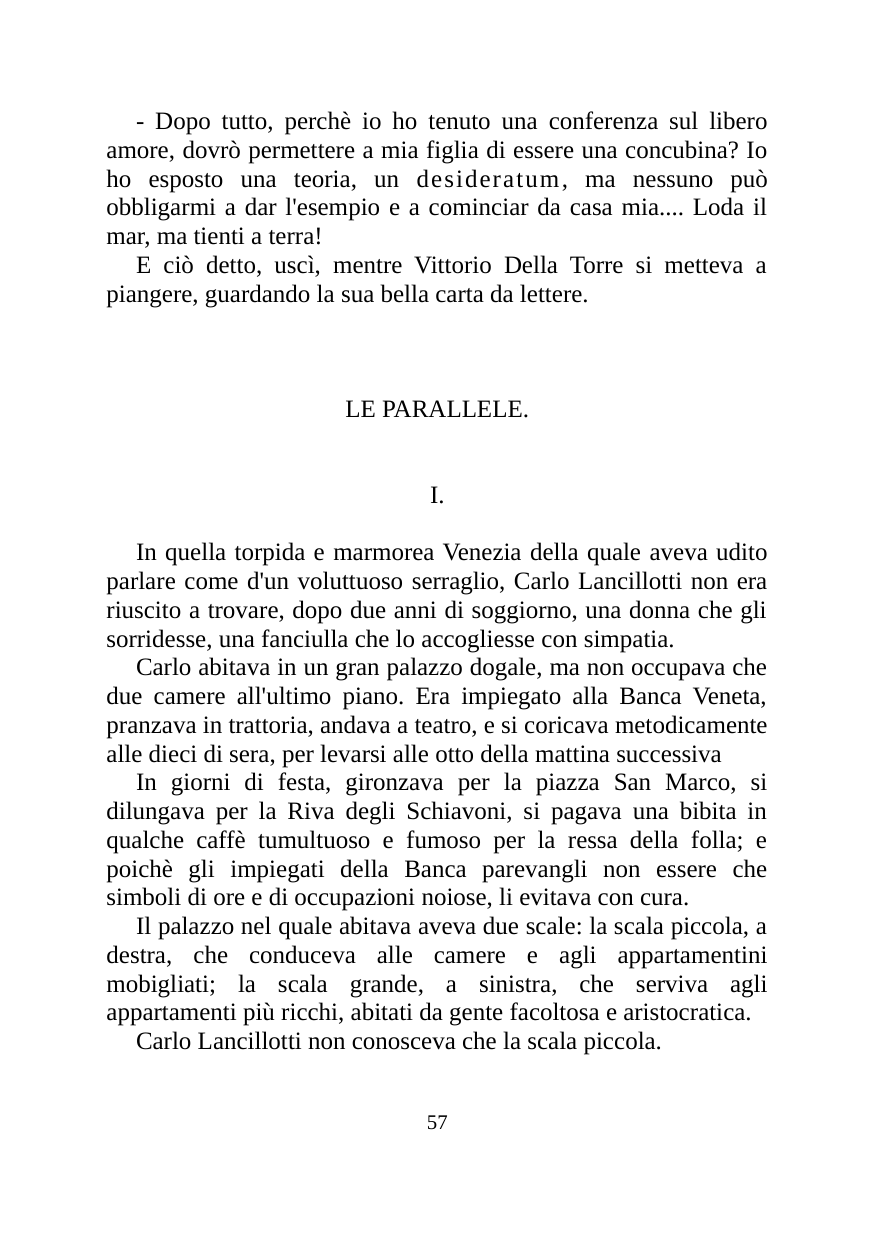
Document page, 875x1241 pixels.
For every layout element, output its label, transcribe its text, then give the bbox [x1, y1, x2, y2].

text Il palazzo nel quale abitava aveva due scale: la scala piccola, a destra, che conduceva alle camere e agli appartamentini mobigliati; la scala grande, a sinistra, che serviva agli appartamenti più ricchi, abitati da gente facoltosa e aristocratica. [106, 911, 768, 1026]
text I. [106, 480, 768, 509]
text LE PARALLELE. [106, 394, 768, 422]
text In quella torpida e marmorea Venezia della quale aveva udito parlare come d'un voluttuoso serraglio, Carlo Lancillotti non era riuscito a trovare, dopo due anni di soggiorno, una donna che gli sorridesse, una fanciulla che lo accogliesse con simpatia. [106, 537, 768, 652]
text E ciò detto, uscì, mentre Vittorio Della Torre si metteva a piangere, guardando la sua bella carta da lettere. [106, 250, 768, 307]
text In giorni di festa, gironzava per la piazza San Marco, si dilungava per la Riva degli Schiavoni, si pagava una bibita in qualche caffè tumultuoso e fumoso per la ressa della folla; e poichè gli impiegati della Banca parevangli non essere che simboli di ore e di occupazioni noiose, li evitava con cura. [106, 767, 768, 911]
text Carlo abitava in un gran palazzo dogale, ma non occupava che due camere all'ultimo piano. Era impiegato alla Banca Veneta, pranzava in trattoria, andava a teatro, e si coricava metodicamente alle dieci di sera, per levarsi alle otto della mattina successiva [106, 652, 768, 767]
text Carlo Lancillotti non conosceva che la scala piccola. [106, 1026, 768, 1055]
text - Dopo tutto, perchè io ho tenuto una conferenza sul libero amore, dovrò permettere a mia figlia di essere una concubina? Io ho esposto una teoria, un desideratum, ma nessuno può obbligarmi a dar l'esempio e a cominciar da casa mia.... Loda il mar, ma tienti a terra! [106, 106, 768, 250]
